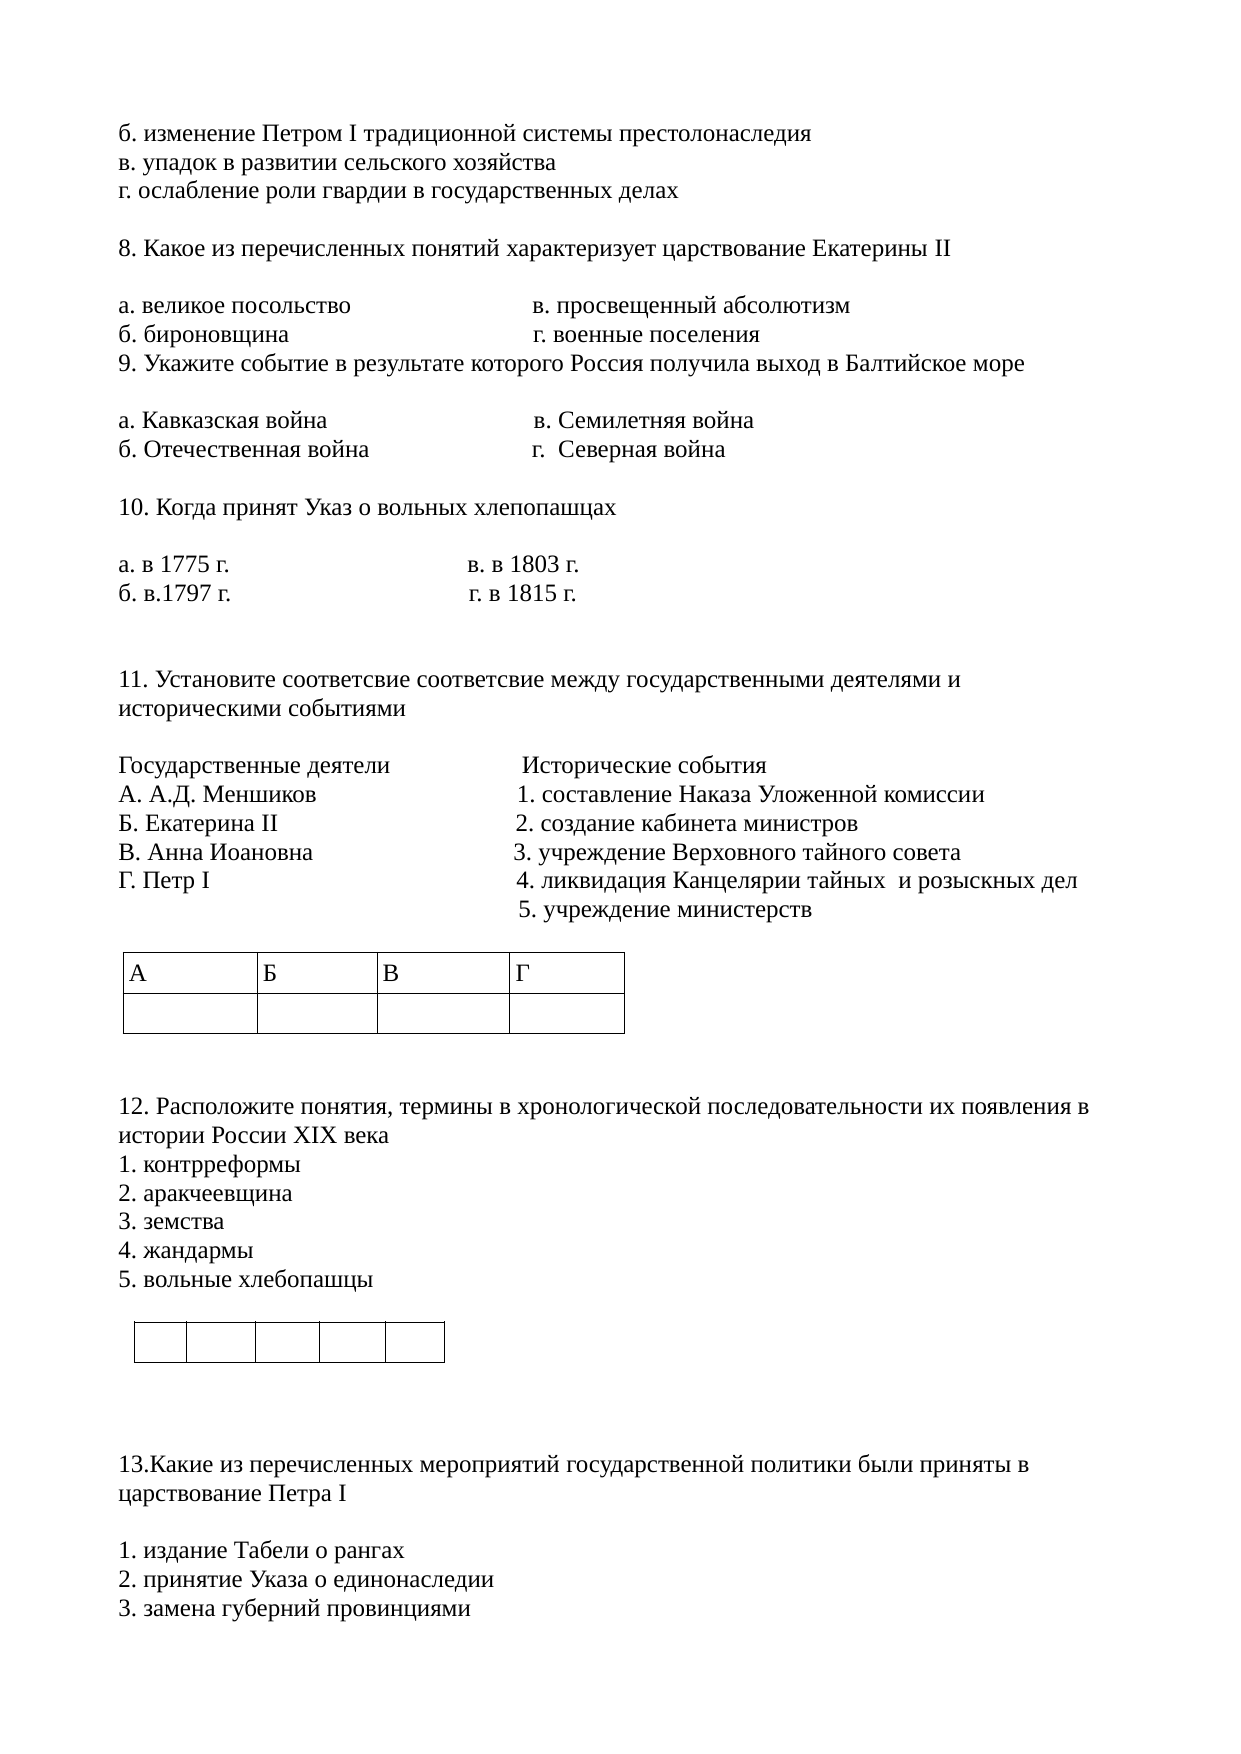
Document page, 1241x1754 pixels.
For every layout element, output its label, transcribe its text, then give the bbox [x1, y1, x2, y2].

text Б. Екатерина II 2. создание кабинета министров [118, 808, 1122, 837]
text 5. учреждение министерств [118, 894, 1122, 923]
table_header [187, 1323, 255, 1362]
text 3. земства [118, 1206, 1122, 1235]
table_header Г [510, 953, 624, 993]
text б. бироновщина г. военные поселения [118, 319, 1122, 348]
table_cell [510, 994, 624, 1033]
table_cell [124, 994, 257, 1033]
text 9. Укажите событие в результате которого Россия получила выход в Балтийское море [118, 348, 1122, 377]
table_cell [378, 994, 509, 1033]
text Г. Петр I 4. ликвидация Канцелярии тайных и розыскных дел [118, 866, 1122, 894]
table_cell [258, 994, 377, 1033]
text а. Кавказская война в. Семилетняя война [118, 406, 1122, 434]
text В. Анна Иоановна 3. учреждение Верховного тайного совета [118, 837, 1122, 866]
text А. А.Д. Меншиков 1. составление Наказа Уложенной комиссии [118, 779, 1122, 808]
text 2. аракчеевщина [118, 1178, 1122, 1206]
text в. упадок в развитии сельского хозяйства [118, 147, 1122, 176]
table_header [135, 1323, 186, 1362]
text 8. Какое из перечисленных понятий характеризует царствование Екатерины II [118, 233, 1122, 262]
text 1. контрреформы [118, 1149, 1122, 1178]
table_header В [378, 953, 509, 993]
text б. в.1797 г. г. в 1815 г. [118, 578, 1122, 607]
table_header Б [258, 953, 377, 993]
text б. изменение Петром I традиционной системы престолонаследия [118, 118, 1122, 147]
table_header А [124, 953, 257, 993]
text 12. Расположите понятия, термины в хронологической последовательности их появления в истории России XIX века [118, 1091, 1122, 1149]
text Государственные деятели Исторические события [118, 751, 1122, 779]
text а. в 1775 г. в. в 1803 г. [118, 549, 1122, 578]
text б. Отечественная война г. Северная война [118, 434, 1122, 463]
text 3. замена губерний провинциями [118, 1593, 1122, 1621]
text 10. Когда принят Указ о вольных хлепопашцах [118, 492, 1122, 521]
text 2. принятие Указа о единонаследии [118, 1564, 1122, 1593]
table_header [256, 1323, 319, 1362]
text 4. жандармы [118, 1235, 1122, 1264]
text 5. вольные хлебопашцы [118, 1264, 1122, 1293]
text 1. издание Табели о рангах [118, 1535, 1122, 1564]
text г. ослабление роли гвардии в государственных делах [118, 176, 1122, 204]
text 11. Установите соответсвие соответсвие между государственными деятелями и историческими событиями [118, 664, 1122, 722]
table_header [320, 1323, 385, 1362]
table_header [386, 1323, 444, 1362]
text а. великое посольство в. просвещенный абсолютизм [118, 291, 1122, 319]
text 13.Какие из перечисленных мероприятий государственной политики были приняты в царствование Петра I [118, 1449, 1122, 1506]
